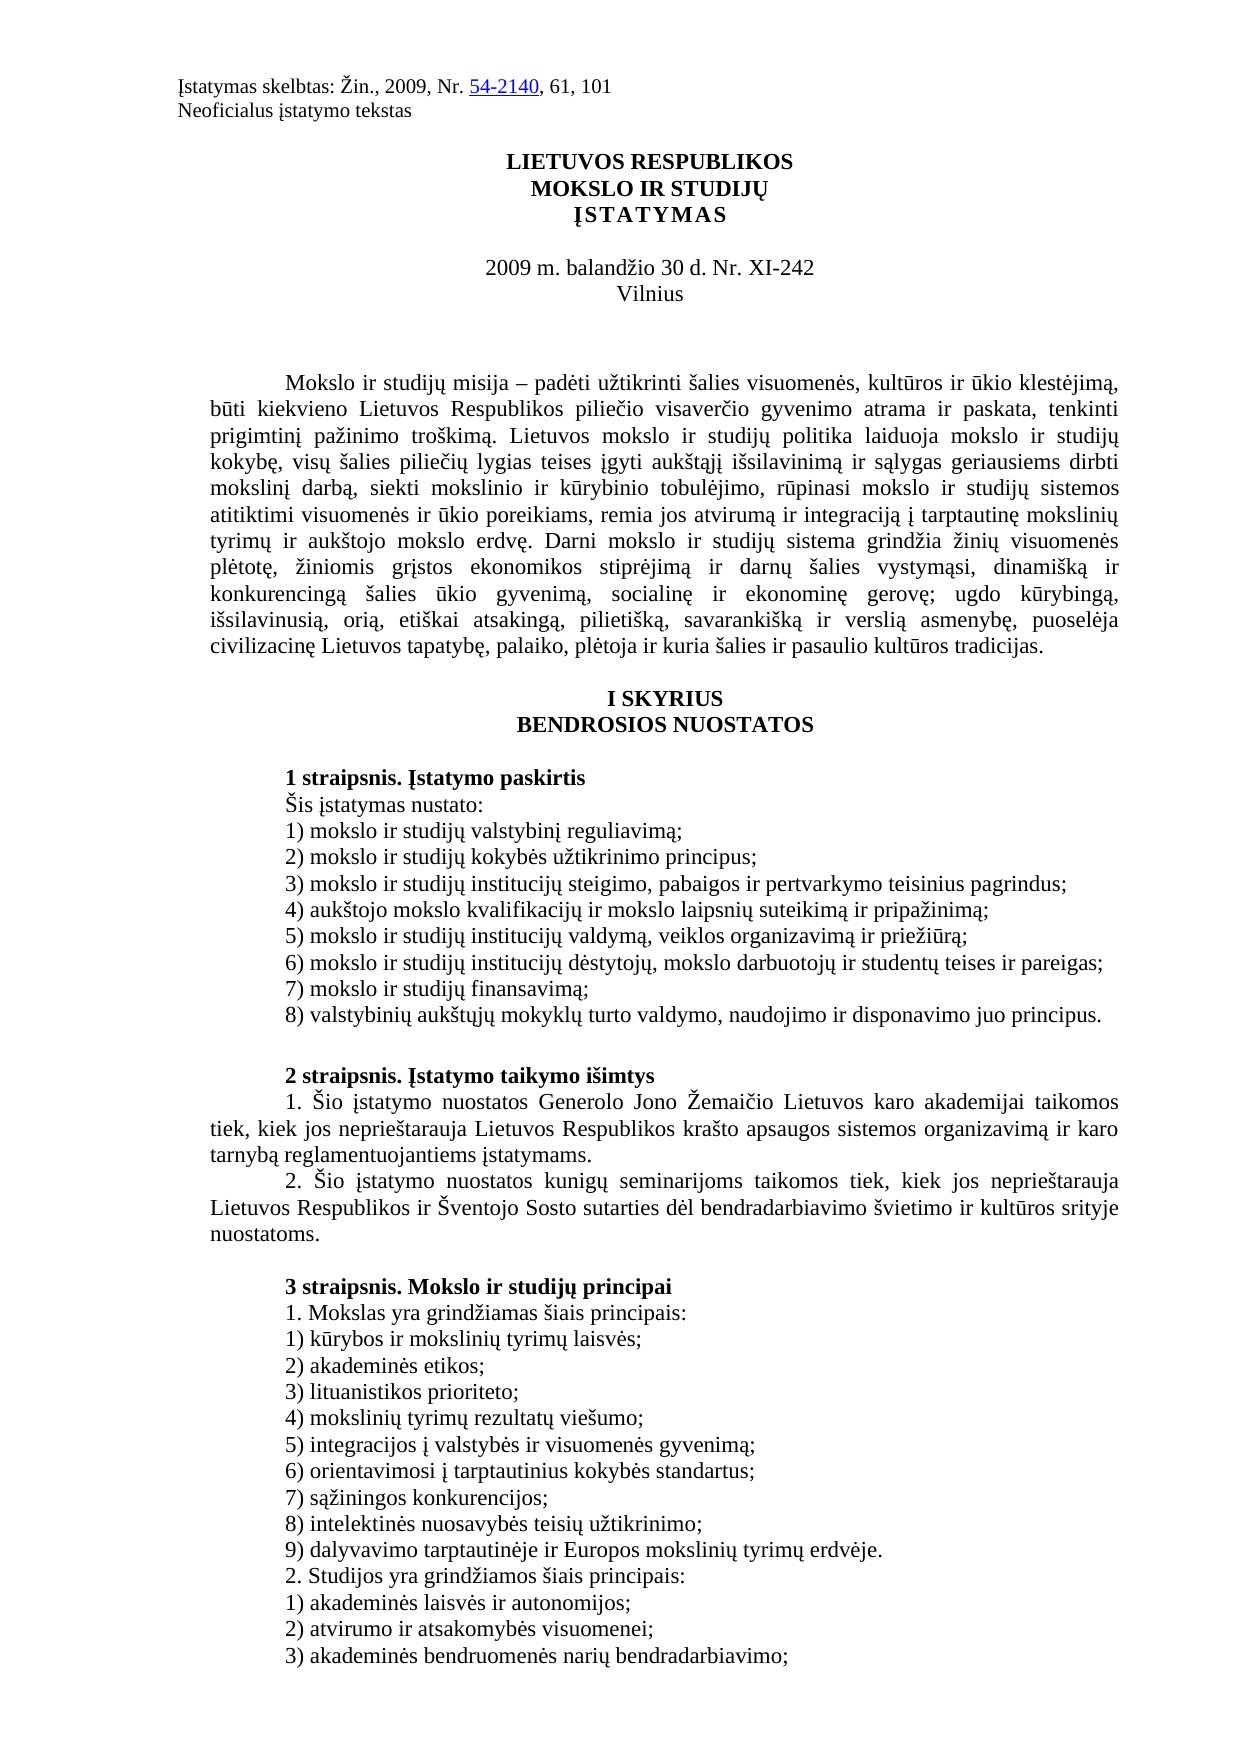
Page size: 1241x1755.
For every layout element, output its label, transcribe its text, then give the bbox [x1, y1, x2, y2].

text 2) mokslo ir studijų kokybės užtikrinimo principus; [210, 843, 1120, 870]
text 4) aukštojo mokslo kvalifikacijų ir mokslo laipsnių suteikimą ir pripažinimą; [210, 896, 1120, 922]
text 1) mokslo ir studijų valstybinį reguliavimą; [210, 817, 1120, 843]
text 1) kūrybos ir mokslinių tyrimų laisvės; [210, 1325, 1120, 1352]
text 3) lituanistikos prioriteto; [210, 1378, 1120, 1404]
text Mokslo ir studijų misija – padėti užtikrinti šalies visuomenės, kultūros ir ūkio klestėjimą, būti kiekvieno Lietuvos Respublikos piliečio visaverčio gyvenimo atrama ir paskata, tenkinti prigimtinį pažinimo troškimą. Lietuvos mokslo ir studijų politika laiduoja mokslo ir studijų kokybę, visų šalies piliečių lygias teises įgyti aukštąjį išsilavinimą ir sąlygas geriausiems dirbti mokslinį darbą, siekti mokslinio ir kūrybinio tobulėjimo, rūpinasi mokslo ir studijų sistemos atitiktimi visuomenės ir ūkio poreikiams, remia jos atvirumą ir integraciją į tarptautinę mokslinių tyrimų ir aukštojo mokslo erdvę. Darni mokslo ir studijų sistema grindžia žinių visuomenės plėtotę, žiniomis grįstos ekonomikos stiprėjimą ir darnų šalies vystymąsi, dinamišką ir konkurencingą šalies ūkio gyvenimą, socialinę ir ekonominę gerovę; ugdo kūrybingą, išsilavinusią, orią, etiškai atsakingą, pilietišką, savarankišką ir verslią asmenybę, puoselėja civilizacinę Lietuvos tapatybę, palaiko, plėtoja ir kuria šalies ir pasaulio kultūros tradicijas. [210, 369, 1120, 659]
text 6) mokslo ir studijų institucijų dėstytojų, mokslo darbuotojų ir studentų teises ir pareigas; [210, 949, 1120, 975]
text 2) atvirumo ir atsakomybės visuomenei; [210, 1615, 1120, 1642]
text 7) mokslo ir studijų finansavimą; [210, 975, 1120, 1001]
text 2. Šio įstatymo nuostatos kunigų seminarijoms taikomos tiek, kiek jos neprieštarauja Lietuvos Respublikos ir Šventojo Sosto sutarties dėl bendradarbiavimo švietimo ir kultūros srityje nuostatoms. [210, 1167, 1120, 1246]
text 3) akademinės bendruomenės narių bendradarbiavimo; [210, 1642, 1120, 1668]
text Šis įstatymas nustato: [210, 791, 1120, 817]
text 7) sąžiningos konkurencijos; [210, 1483, 1120, 1510]
text 3) mokslo ir studijų institucijų steigimo, pabaigos ir pertvarkymo teisinius pagrindus; [210, 870, 1120, 896]
text 2009 m. balandžio 30 d. Nr. XI-242 Vilnius [177, 254, 1122, 306]
text 1 straipsnis. Įstatymo paskirtis [210, 764, 1120, 791]
text 2. Studijos yra grindžiamos šiais principais: [210, 1563, 1120, 1589]
text 1) akademinės laisvės ir autonomijos; [210, 1589, 1120, 1615]
text ĮSTATYMAS [177, 201, 1122, 227]
text 4) mokslinių tyrimų rezultatų viešumo; [210, 1404, 1120, 1431]
text BENDROSIOS NUOSTATOS [210, 712, 1120, 738]
text Neoficialus įstatymo tekstas [177, 98, 1122, 122]
text MOKSLO IR STUDIJŲ [177, 175, 1122, 201]
text 3 straipsnis. Mokslo ir studijų principai [210, 1273, 1120, 1299]
text I SKYRIUS [210, 685, 1120, 712]
text 1. Mokslas yra grindžiamas šiais principais: [210, 1299, 1120, 1325]
text 5) integracijos į valstybės ir visuomenės gyvenimą; [210, 1431, 1120, 1457]
text 2 straipsnis. Įstatymo taikymo išimtys [210, 1062, 1120, 1088]
text 8) intelektinės nuosavybės teisių užtikrinimo; [210, 1510, 1120, 1536]
text 9) dalyvavimo tarptautinėje ir Europos mokslinių tyrimų erdvėje. [210, 1536, 1120, 1563]
text 6) orientavimosi į tarptautinius kokybės standartus; [210, 1457, 1120, 1483]
text 1. Šio įstatymo nuostatos Generolo Jono Žemaičio Lietuvos karo akademijai taikomos tiek, kiek jos neprieštarauja Lietuvos Respublikos krašto apsaugos sistemos organizavimą ir karo tarnybą reglamentuojantiems įstatymams. [210, 1088, 1120, 1167]
text Įstatymas skelbtas: Žin., 2009, Nr. 54-2140, 61, 101 [177, 74, 1122, 98]
text 8) valstybinių aukštųjų mokyklų turto valdymo, naudojimo ir disponavimo juo principus. [210, 1001, 1120, 1028]
text 5) mokslo ir studijų institucijų valdymą, veiklos organizavimą ir priežiūrą; [210, 922, 1120, 949]
text LIETUVOS RESPUBLIKOS [177, 148, 1122, 175]
text 2) akademinės etikos; [210, 1352, 1120, 1378]
